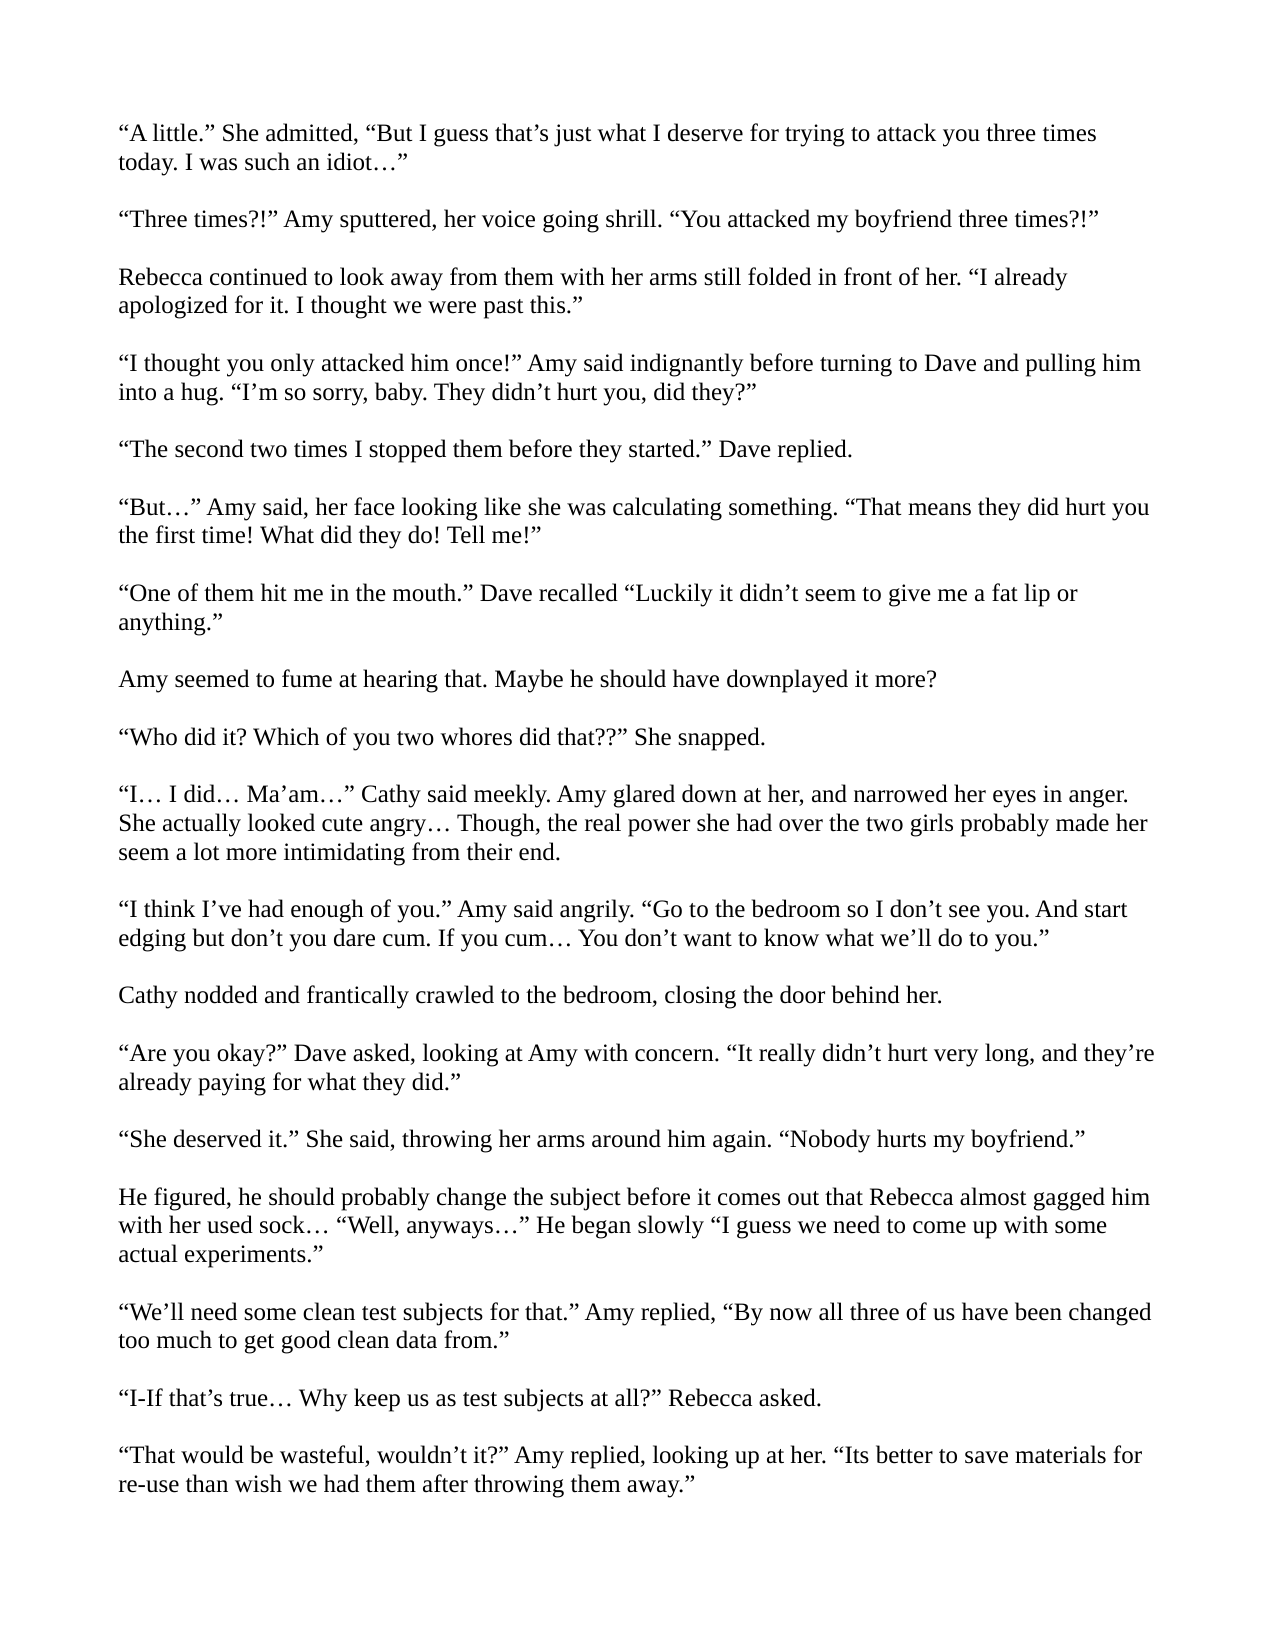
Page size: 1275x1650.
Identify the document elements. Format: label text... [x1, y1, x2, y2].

text “I… I did… Ma’am…” Cathy said meekly. Amy glared down at her, and narrowed her eyes in anger. She actually looked cute angry… Though, the real power she had over the two girls probably made her seem a lot more intimidating from their end. [118, 779, 1157, 866]
text “A little.” She admitted, “But I guess that’s just what I deserve for trying to attack you three times today. I was such an idiot…” [118, 118, 1157, 176]
text “We’ll need some clean test subjects for that.” Amy replied, “By now all three of us have been changed too much to get good clean data from.” [118, 1297, 1157, 1354]
text “But…” Amy said, her face looking like she was calculating something. “That means they did hurt you the first time! What did they do! Tell me!” [118, 492, 1157, 549]
text “The second two times I stopped them before they started.” Dave replied. [118, 434, 1157, 463]
text “She deserved it.” She said, throwing her arms around him again. “Nobody hurts my boyfriend.” [118, 1124, 1157, 1153]
text “Who did it? Which of you two whores did that??” She snapped. [118, 722, 1157, 751]
text He figured, he should probably change the subject before it comes out that Rebecca almost gagged him with her used sock… “Well, anyways…” He began slowly “I guess we need to come up with some actual experiments.” [118, 1182, 1157, 1268]
text Cathy nodded and frantically crawled to the bedroom, closing the door behind her. [118, 981, 1157, 1009]
text “One of them hit me in the mouth.” Dave recalled “Luckily it didn’t seem to give me a fat lip or anything.” [118, 578, 1157, 636]
text Rebecca continued to look away from them with her arms still folded in front of her. “I already apologized for it. I thought we were past this.” [118, 262, 1157, 319]
text “I-If that’s true… Why keep us as test subjects at all?” Rebecca asked. [118, 1383, 1157, 1412]
text “I think I’ve had enough of you.” Amy said angrily. “Go to the bedroom so I don’t see you. And start edging but don’t you dare cum. If you cum… You don’t want to know what we’ll do to you.” [118, 894, 1157, 952]
text Amy seemed to fume at hearing that. Maybe he should have downplayed it more? [118, 664, 1157, 693]
text “Are you okay?” Dave asked, looking at Amy with concern. “It really didn’t hurt very long, and they’re already paying for what they did.” [118, 1038, 1157, 1096]
text “That would be wasteful, wouldn’t it?” Amy replied, looking up at her. “Its better to save materials for re-use than wish we had them after throwing them away.” [118, 1441, 1157, 1498]
text “I thought you only attacked him once!” Amy said indignantly before turning to Dave and pulling him into a hug. “I’m so sorry, baby. They didn’t hurt you, did they?” [118, 348, 1157, 406]
text “Three times?!” Amy sputtered, her voice going shrill. “You attacked my boyfriend three times?!” [118, 204, 1157, 233]
